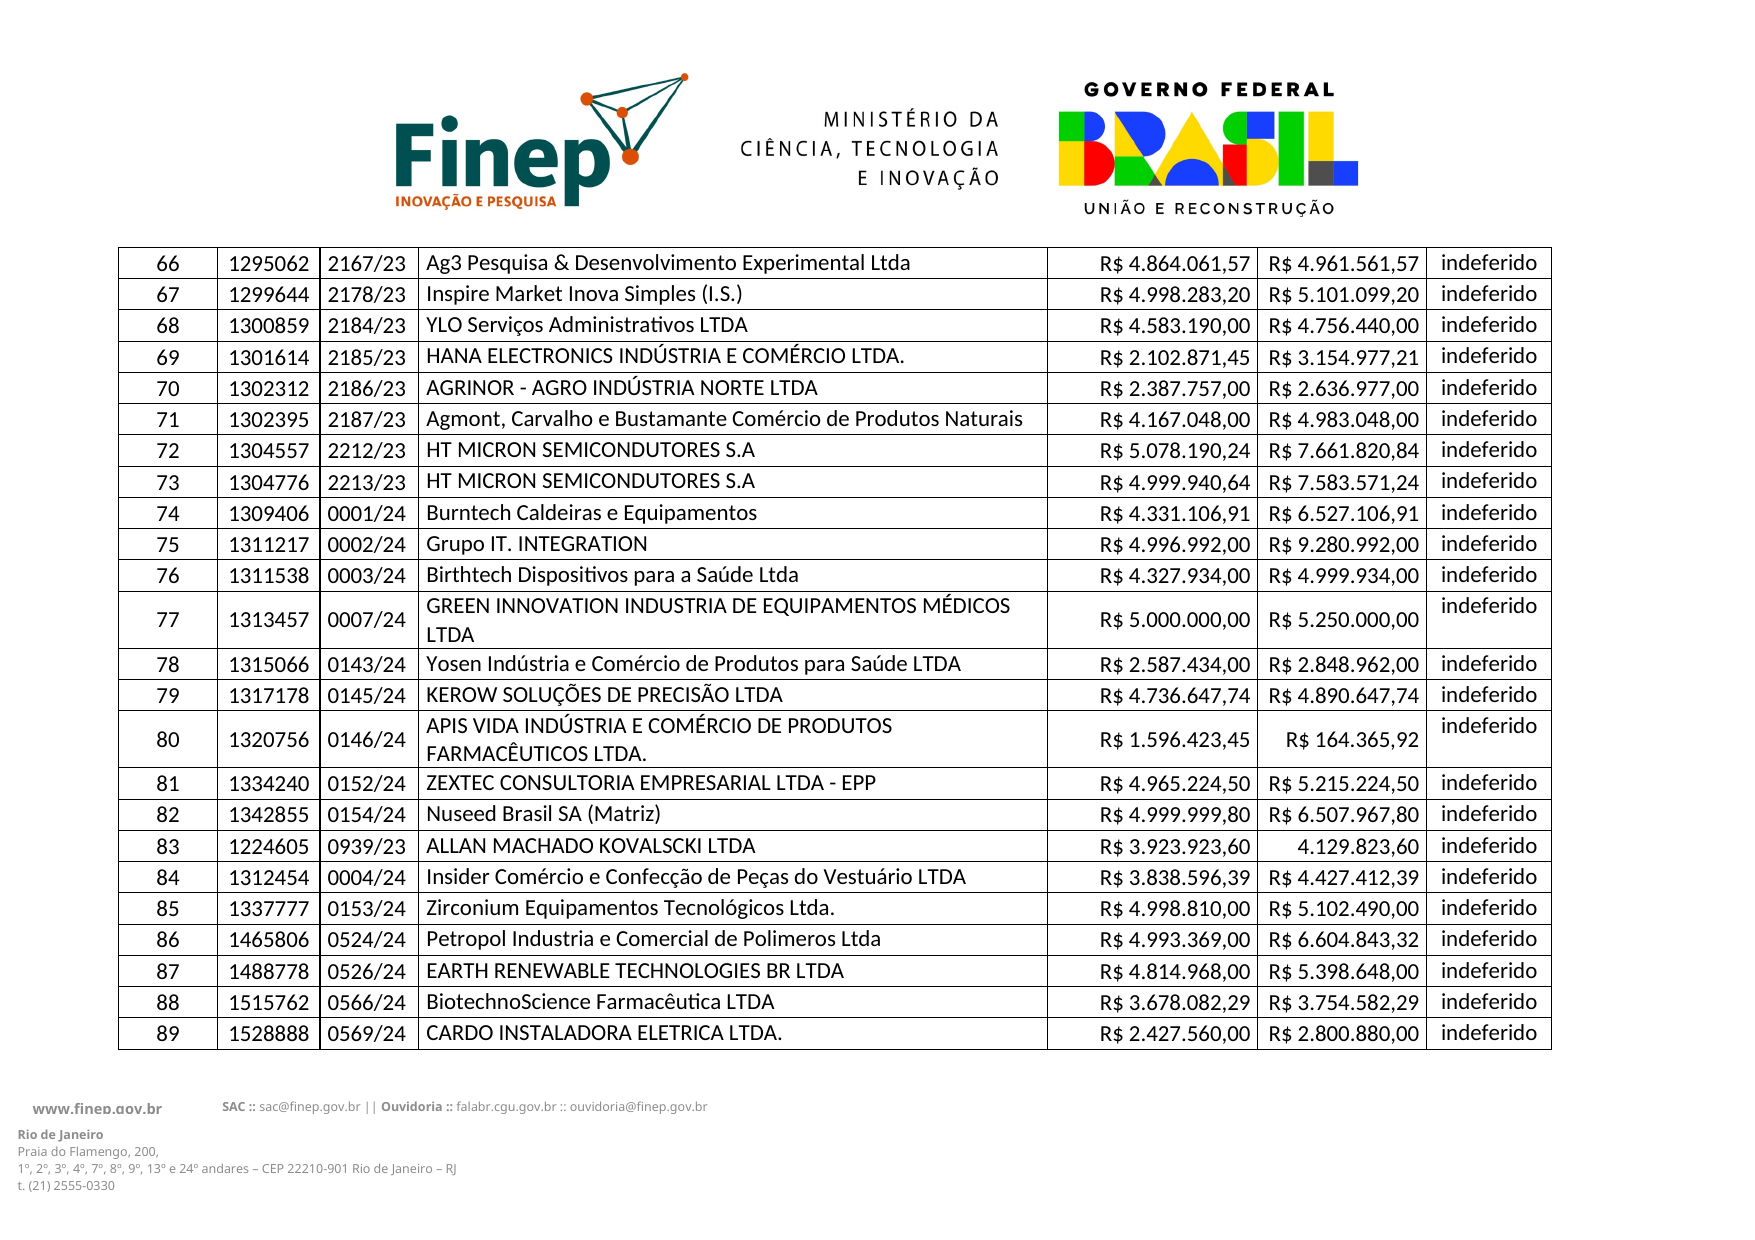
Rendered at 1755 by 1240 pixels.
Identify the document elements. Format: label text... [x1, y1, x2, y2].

table_cell 1317178 [218, 680, 319, 710]
table_cell indeferido [1427, 680, 1551, 710]
table_cell 1528888 [218, 1018, 319, 1048]
table_cell 69 [119, 342, 217, 372]
table_cell 66 [119, 248, 217, 278]
table_cell R$ 4.331.106,91 [1048, 498, 1257, 528]
table_cell 79 [119, 680, 217, 710]
table_cell ZEXTEC CONSULTORIA EMPRESARIAL LTDA - EPP [419, 768, 1047, 798]
table_cell 2185/23 [321, 342, 418, 372]
table_cell R$ 3.838.596,39 [1048, 862, 1257, 892]
table_cell 0526/24 [321, 956, 418, 986]
table_cell 84 [119, 862, 217, 892]
table_cell KEROW SOLUÇÕES DE PRECISÃO LTDA [419, 680, 1047, 710]
table_cell 1302312 [218, 373, 319, 403]
table_cell 0002/24 [321, 529, 418, 559]
table_cell indeferido [1427, 925, 1551, 955]
table_cell 75 [119, 529, 217, 559]
table_cell 0939/23 [321, 831, 418, 861]
table_cell 71 [119, 404, 217, 434]
table_cell R$ 4.983.048,00 [1258, 404, 1426, 434]
table_cell R$ 4.864.061,57 [1048, 248, 1257, 278]
table_cell R$ 6.604.843,32 [1258, 925, 1426, 955]
table_cell YLO Serviços Administrativos LTDA [419, 310, 1047, 341]
table_cell HANA ELECTRONICS INDÚSTRIA E COMÉRCIO LTDA. [419, 342, 1047, 372]
table_cell R$ 2.102.871,45 [1048, 342, 1257, 372]
table_cell indeferido [1427, 404, 1551, 434]
table_cell 85 [119, 893, 217, 923]
table_cell R$ 4.965.224,50 [1048, 768, 1257, 798]
table_cell R$ 5.078.190,24 [1048, 435, 1257, 466]
table_cell indeferido [1427, 560, 1551, 591]
table_cell AGRINOR - AGRO INDÚSTRIA NORTE LTDA [419, 373, 1047, 403]
table_cell R$ 5.000.000,00 [1048, 592, 1257, 648]
table_cell indeferido [1427, 529, 1551, 559]
table_cell R$ 2.848.962,00 [1258, 649, 1426, 679]
table_cell R$ 4.999.999,80 [1048, 800, 1257, 830]
table_cell R$ 9.280.992,00 [1258, 529, 1426, 559]
table_cell indeferido [1427, 862, 1551, 892]
table_cell R$ 4.998.810,00 [1048, 893, 1257, 923]
table_cell 72 [119, 435, 217, 466]
table_cell indeferido [1427, 310, 1551, 341]
table_cell R$ 4.993.369,00 [1048, 925, 1257, 955]
table_cell indeferido [1427, 800, 1551, 830]
table_cell indeferido [1427, 373, 1551, 403]
table_cell Inspire Market Inova Simples (I.S.) [419, 279, 1047, 309]
table_cell indeferido [1427, 279, 1551, 309]
table_cell 1465806 [218, 925, 319, 955]
table_cell R$ 2.587.434,00 [1048, 649, 1257, 679]
table_cell R$ 164.365,92 [1258, 711, 1426, 767]
table_cell R$ 3.754.582,29 [1258, 987, 1426, 1017]
table_cell 0007/24 [321, 592, 418, 648]
table_cell 78 [119, 649, 217, 679]
table_cell 0524/24 [321, 925, 418, 955]
table_cell 0143/24 [321, 649, 418, 679]
table_cell 82 [119, 800, 217, 830]
table_cell R$ 4.998.283,20 [1048, 279, 1257, 309]
table_cell 0003/24 [321, 560, 418, 591]
table_cell 1311538 [218, 560, 319, 591]
table_cell 2187/23 [321, 404, 418, 434]
table_cell ALLAN MACHADO KOVALSCKI LTDA [419, 831, 1047, 861]
table_cell 1302395 [218, 404, 319, 434]
table_cell 81 [119, 768, 217, 798]
table_cell indeferido [1427, 649, 1551, 679]
table_cell 1295062 [218, 248, 319, 278]
table_cell 0146/24 [321, 711, 418, 767]
table_cell R$ 5.215.224,50 [1258, 768, 1426, 798]
table_cell R$ 2.800.880,00 [1258, 1018, 1426, 1048]
table_cell 1304776 [218, 467, 319, 497]
table_cell 2178/23 [321, 279, 418, 309]
table_cell 1515762 [218, 987, 319, 1017]
table_cell indeferido [1427, 592, 1551, 648]
table_cell 86 [119, 925, 217, 955]
table_cell Yosen Indústria e Comércio de Produtos para Saúde LTDA [419, 649, 1047, 679]
table_cell R$ 1.596.423,45 [1048, 711, 1257, 767]
table_cell CARDO INSTALADORA ELETRICA LTDA. [419, 1018, 1047, 1048]
table_cell R$ 4.736.647,74 [1048, 680, 1257, 710]
table_cell 0001/24 [321, 498, 418, 528]
table_cell 1224605 [218, 831, 319, 861]
table_cell R$ 3.678.082,29 [1048, 987, 1257, 1017]
table_cell R$ 5.102.490,00 [1258, 893, 1426, 923]
table_cell 1320756 [218, 711, 319, 767]
table_cell 1334240 [218, 768, 319, 798]
table_cell 73 [119, 467, 217, 497]
table_cell 4.129.823,60 [1258, 831, 1426, 861]
table_cell indeferido [1427, 987, 1551, 1017]
table_cell R$ 5.101.099,20 [1258, 279, 1426, 309]
table_cell R$ 2.636.977,00 [1258, 373, 1426, 403]
table_cell indeferido [1427, 248, 1551, 278]
table_cell 80 [119, 711, 217, 767]
table_cell Grupo IT. INTEGRATION [419, 529, 1047, 559]
table_cell 77 [119, 592, 217, 648]
table_cell 2212/23 [321, 435, 418, 466]
table_cell R$ 5.398.648,00 [1258, 956, 1426, 986]
table_cell indeferido [1427, 956, 1551, 986]
table_cell R$ 4.999.934,00 [1258, 560, 1426, 591]
table_cell indeferido [1427, 1018, 1551, 1048]
table_cell 2213/23 [321, 467, 418, 497]
table_cell R$ 7.661.820,84 [1258, 435, 1426, 466]
table_cell 0153/24 [321, 893, 418, 923]
table_cell R$ 2.387.757,00 [1048, 373, 1257, 403]
table_cell Agmont, Carvalho e Bustamante Comércio de Produtos Naturais [419, 404, 1047, 434]
table_cell 89 [119, 1018, 217, 1048]
table_cell R$ 6.527.106,91 [1258, 498, 1426, 528]
table_cell GREEN INNOVATION INDUSTRIA DE EQUIPAMENTOS MÉDICOS LTDA [419, 592, 1047, 648]
table_cell indeferido [1427, 342, 1551, 372]
table_cell HT MICRON SEMICONDUTORES S.A [419, 467, 1047, 497]
table_cell R$ 3.923.923,60 [1048, 831, 1257, 861]
table_cell R$ 4.327.934,00 [1048, 560, 1257, 591]
table_cell R$ 4.961.561,57 [1258, 248, 1426, 278]
table_cell 68 [119, 310, 217, 341]
table_cell 1309406 [218, 498, 319, 528]
table_cell R$ 7.583.571,24 [1258, 467, 1426, 497]
table_cell indeferido [1427, 435, 1551, 466]
table_cell R$ 4.756.440,00 [1258, 310, 1426, 341]
table_cell 87 [119, 956, 217, 986]
table_cell 0566/24 [321, 987, 418, 1017]
table_cell APIS VIDA INDÚSTRIA E COMÉRCIO DE PRODUTOS FARMACÊUTICOS LTDA. [419, 711, 1047, 767]
table_cell 76 [119, 560, 217, 591]
table_cell indeferido [1427, 768, 1551, 798]
table_cell R$ 4.583.190,00 [1048, 310, 1257, 341]
table_cell indeferido [1427, 711, 1551, 767]
table_cell 88 [119, 987, 217, 1017]
table_cell 83 [119, 831, 217, 861]
table_cell Insider Comércio e Confecção de Peças do Vestuário LTDA [419, 862, 1047, 892]
table_cell indeferido [1427, 893, 1551, 923]
table_cell 1313457 [218, 592, 319, 648]
table_cell 0004/24 [321, 862, 418, 892]
table_cell 1312454 [218, 862, 319, 892]
table_cell 0154/24 [321, 800, 418, 830]
table_cell R$ 4.427.412,39 [1258, 862, 1426, 892]
table_cell R$ 3.154.977,21 [1258, 342, 1426, 372]
table_cell indeferido [1427, 467, 1551, 497]
table_cell 74 [119, 498, 217, 528]
table_cell 1299644 [218, 279, 319, 309]
table_cell R$ 2.427.560,00 [1048, 1018, 1257, 1048]
table_cell 1300859 [218, 310, 319, 341]
table_cell 2167/23 [321, 248, 418, 278]
table_cell R$ 4.890.647,74 [1258, 680, 1426, 710]
table_cell Ag3 Pesquisa & Desenvolvimento Experimental Ltda [419, 248, 1047, 278]
table_cell Zirconium Equipamentos Tecnológicos Ltda. [419, 893, 1047, 923]
table_cell 1342855 [218, 800, 319, 830]
table_cell indeferido [1427, 831, 1551, 861]
table_cell 1311217 [218, 529, 319, 559]
table_cell 0152/24 [321, 768, 418, 798]
table_cell Petropol Industria e Comercial de Polimeros Ltda [419, 925, 1047, 955]
table_cell 67 [119, 279, 217, 309]
table_cell 2184/23 [321, 310, 418, 341]
table_cell 1304557 [218, 435, 319, 466]
table_cell Birthtech Dispositivos para a Saúde Ltda [419, 560, 1047, 591]
table_cell R$ 4.814.968,00 [1048, 956, 1257, 986]
table_cell 1337777 [218, 893, 319, 923]
table_cell 2186/23 [321, 373, 418, 403]
table_cell 0569/24 [321, 1018, 418, 1048]
table_cell R$ 4.999.940,64 [1048, 467, 1257, 497]
table_cell 1301614 [218, 342, 319, 372]
table_cell 0145/24 [321, 680, 418, 710]
table_cell 1315066 [218, 649, 319, 679]
table_cell Burntech Caldeiras e Equipamentos [419, 498, 1047, 528]
table_cell R$ 4.167.048,00 [1048, 404, 1257, 434]
table_cell HT MICRON SEMICONDUTORES S.A [419, 435, 1047, 466]
table_cell Nuseed Brasil SA (Matriz) [419, 800, 1047, 830]
table_cell 70 [119, 373, 217, 403]
table_cell R$ 5.250.000,00 [1258, 592, 1426, 648]
table_cell R$ 4.996.992,00 [1048, 529, 1257, 559]
table_cell R$ 6.507.967,80 [1258, 800, 1426, 830]
table_cell EARTH RENEWABLE TECHNOLOGIES BR LTDA [419, 956, 1047, 986]
table_cell indeferido [1427, 498, 1551, 528]
table_cell 1488778 [218, 956, 319, 986]
table_cell BiotechnoScience Farmacêutica LTDA [419, 987, 1047, 1017]
